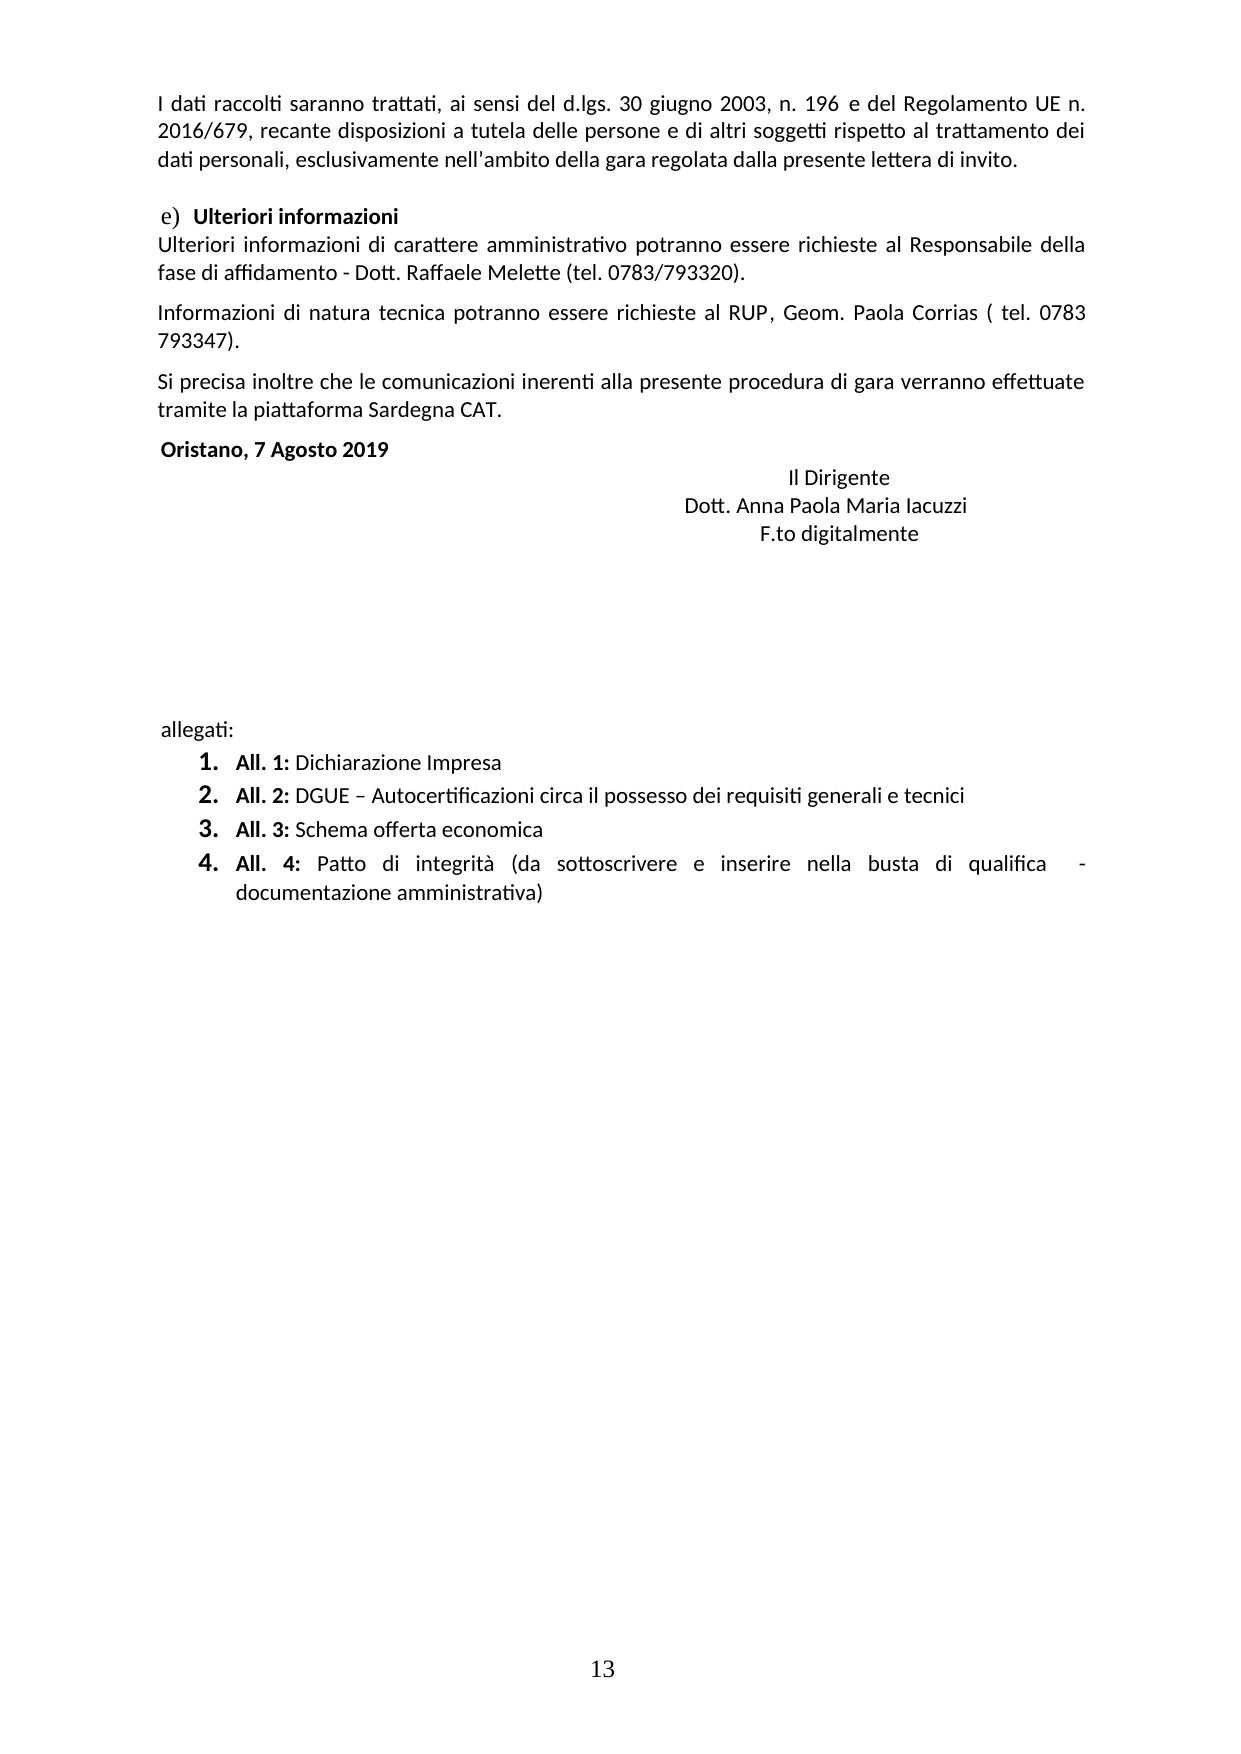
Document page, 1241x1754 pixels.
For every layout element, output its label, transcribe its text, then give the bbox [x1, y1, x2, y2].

list All. 2: DGUE – Autocertificazioni circa il possesso dei requisiti generali e tecnici [198, 778, 1087, 811]
list All. 1: Dichiarazione Impresa [198, 744, 1087, 777]
text Il Dirigente [161, 463, 1087, 491]
list Ulteriori informazioni [161, 201, 1087, 230]
text allegati: [161, 716, 1087, 744]
list All. 4: Patto di integrità (da sottoscrivere e inserire nella busta di qualifica - documentazione amministrativa) [198, 845, 1087, 906]
text Ulteriori informazioni di carattere amministrativo potranno essere richieste al Responsabile della fase di affidamento - Dott. Raffaele Melette (tel. 0783/793320). [158, 230, 1087, 286]
text Dott. Anna Paola Maria Iacuzzi [161, 491, 1087, 519]
text Informazioni di natura tecnica potranno essere richieste al RUP, Geom. Paola Corrias ( tel. 0783 793347). [157, 298, 1087, 354]
text I dati raccolti saranno trattati, ai sensi del d.lgs. 30 giugno 2003, n. 196 e del Regolamento UE n. 2016/679, recante disposizioni a tutela delle persone e di altri soggetti rispetto al trattamento dei dati personali, esclusivamente nell’ambito della gara regolata dalla presente lettera di invito. [157, 89, 1087, 173]
text Si precisa inoltre che le comunicazioni inerenti alla presente procedura di gara verranno effettuate tramite la piattaforma Sardegna CAT. [157, 367, 1087, 423]
text F.to digitalmente [161, 519, 1087, 547]
text Oristano, 7 Agosto 2019 [161, 435, 1087, 463]
list All. 3: Schema offerta economica [198, 812, 1087, 844]
